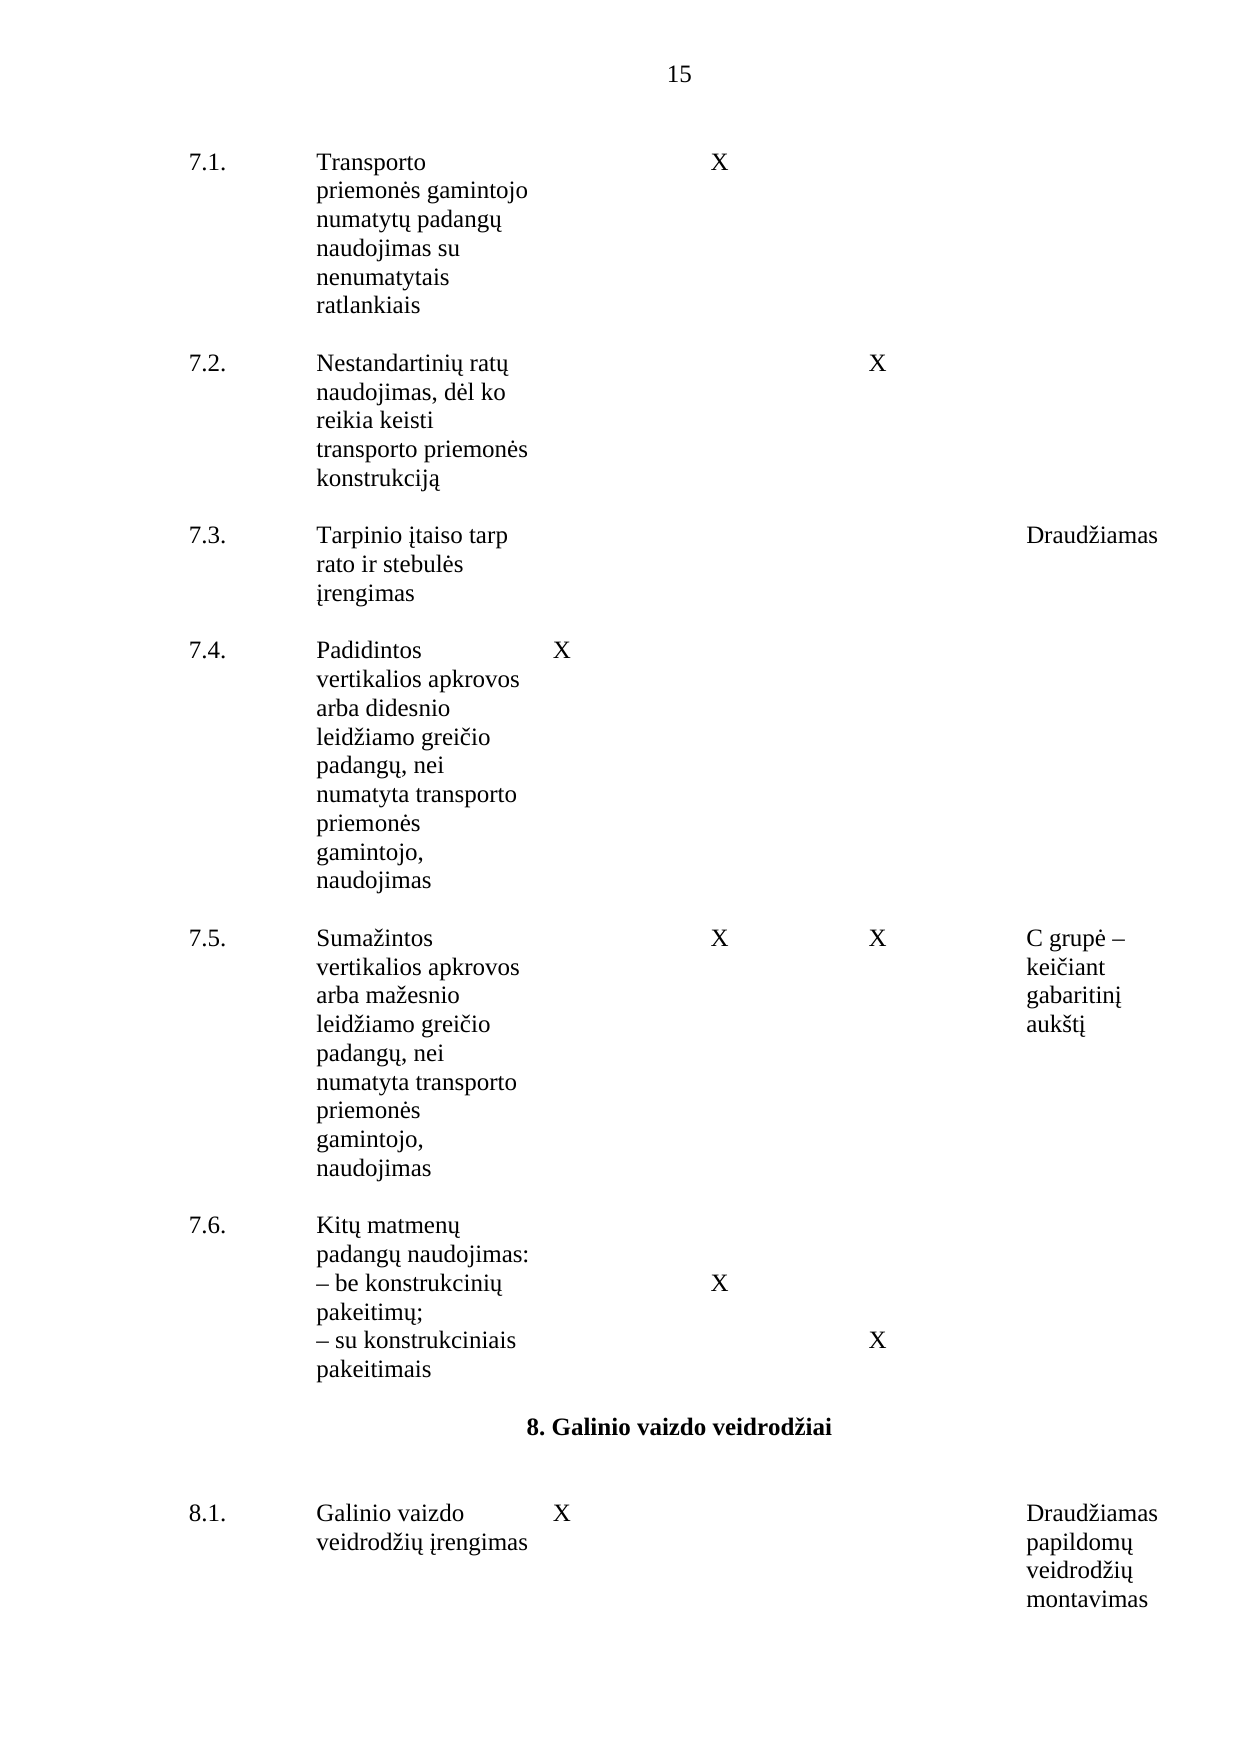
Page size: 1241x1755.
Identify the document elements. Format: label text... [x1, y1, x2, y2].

table_cell [541, 894, 699, 923]
table_cell [857, 549, 1015, 607]
table_cell [305, 607, 541, 636]
table_cell [1015, 1469, 1181, 1498]
table_cell [1015, 1211, 1181, 1268]
table_cell 7.2. [177, 348, 305, 492]
table_cell – su konstrukciniais pakeitimais [305, 1326, 541, 1383]
table_cell [541, 1211, 699, 1268]
table_cell Kitų matmenų padangų naudojimas: [305, 1211, 541, 1268]
table_cell [305, 492, 541, 521]
table_cell 7.3. [177, 521, 305, 549]
table_cell 7.1. [177, 147, 305, 319]
table_cell Tarpinio įtaiso tarp rato ir stebulės įrengimas [305, 521, 541, 607]
table_cell [1015, 1182, 1181, 1211]
table_cell [541, 147, 699, 319]
table_cell Transporto priemonės gamintojo numatytų padangų naudojimas su nenumatytais ratlankiais [305, 147, 541, 319]
table_cell [699, 521, 857, 549]
table_cell Sumažintos vertikalios apkrovos arba mažesnio leidžiamo greičio padangų, nei numatyta transporto priemonės gamintojo, naudojimas [305, 923, 541, 1182]
table_cell [857, 147, 1015, 319]
table_cell [857, 492, 1015, 521]
table_cell [857, 1182, 1015, 1211]
table_cell [699, 1469, 857, 1498]
table_cell [699, 1556, 857, 1584]
table_cell [541, 549, 699, 607]
table_cell [699, 118, 857, 147]
table_cell 7.4. [177, 636, 305, 894]
table_cell X [541, 1498, 699, 1527]
table_cell [857, 1498, 1015, 1527]
table_cell [857, 1556, 1015, 1584]
table_cell [699, 636, 857, 894]
table_cell [699, 319, 857, 348]
table_cell [857, 319, 1015, 348]
table_cell [305, 1383, 541, 1412]
table_cell [857, 894, 1015, 923]
table_cell [541, 319, 699, 348]
table_cell [857, 1383, 1015, 1412]
table_cell [1015, 348, 1181, 492]
table_cell 7.6. [177, 1211, 305, 1268]
table_cell [699, 492, 857, 521]
table_cell X [541, 636, 699, 894]
table_cell [305, 1469, 541, 1498]
table_cell [177, 607, 305, 636]
table_cell X [699, 1268, 857, 1326]
table_cell [177, 319, 305, 348]
table_cell C grupė – keičiant gabaritinį aukštį [1015, 923, 1181, 1182]
table_cell 7.5. [177, 923, 305, 1182]
table_cell [541, 1182, 699, 1211]
table_cell [177, 1383, 305, 1412]
table_cell [699, 894, 857, 923]
table_cell [857, 118, 1015, 147]
table_cell 8. Galinio vaizdo veidrodžiai [177, 1412, 1181, 1469]
table_cell [1015, 549, 1181, 607]
table_cell [1015, 147, 1181, 319]
table_cell [541, 118, 699, 147]
table_cell [541, 1326, 699, 1383]
table_cell X [857, 1326, 1015, 1383]
table_cell [177, 1326, 305, 1383]
table_cell X [857, 923, 1015, 1182]
table_cell [541, 348, 699, 492]
table_cell [699, 1584, 857, 1613]
table_cell [541, 521, 699, 549]
table_cell [699, 1326, 857, 1383]
table_cell [857, 1211, 1015, 1268]
table_cell [857, 521, 1015, 549]
table_cell [857, 636, 1015, 894]
table_cell [699, 549, 857, 607]
table_cell [177, 1268, 305, 1326]
table_cell [541, 1383, 699, 1412]
table_cell [1015, 319, 1181, 348]
table_cell [541, 607, 699, 636]
table_cell Galinio vaizdo veidrodžių įrengimas [305, 1498, 541, 1613]
table_cell Draudžiamas papildomų veidrodžių montavimas [1015, 1498, 1181, 1613]
table_cell Padidintos vertikalios apkrovos arba didesnio leidžiamo greičio padangų, nei numatyta transporto priemonės gamintojo, naudojimas [305, 636, 541, 894]
table_cell [857, 1527, 1015, 1556]
table_cell X [857, 348, 1015, 492]
table_cell [699, 348, 857, 492]
table_cell [1015, 1326, 1181, 1383]
table_cell [177, 894, 305, 923]
table_cell [1015, 118, 1181, 147]
table_cell [1015, 636, 1181, 894]
table_cell [1015, 1268, 1181, 1326]
table_cell [305, 894, 541, 923]
table_cell [1015, 894, 1181, 923]
table_cell [177, 492, 305, 521]
table_cell [541, 1469, 699, 1498]
table_cell [177, 549, 305, 607]
table_cell [541, 1584, 699, 1613]
table_cell [541, 923, 699, 1182]
table_cell [857, 1268, 1015, 1326]
table_cell [541, 1556, 699, 1584]
table_cell [699, 1498, 857, 1527]
table_cell [699, 607, 857, 636]
table_cell [857, 607, 1015, 636]
table_cell X [699, 147, 857, 319]
table_cell – be konstrukcinių pakeitimų; [305, 1268, 541, 1326]
table_cell [699, 1182, 857, 1211]
table_cell [177, 1469, 305, 1498]
table_cell [541, 492, 699, 521]
table_cell X [699, 923, 857, 1182]
table_cell [305, 319, 541, 348]
table_cell [541, 1527, 699, 1556]
table_cell [305, 118, 541, 147]
table_cell [541, 1268, 699, 1326]
table_cell [177, 1182, 305, 1211]
table_cell [857, 1584, 1015, 1613]
table_cell [857, 1469, 1015, 1498]
table_cell [699, 1527, 857, 1556]
table_cell [1015, 607, 1181, 636]
table_cell [1015, 492, 1181, 521]
table_cell [305, 1182, 541, 1211]
table_cell [699, 1383, 857, 1412]
table_cell [699, 1211, 857, 1268]
table_cell 8.1. [177, 1498, 305, 1613]
table_cell Nestandartinių ratų naudojimas, dėl ko reikia keisti transporto priemonės konstrukciją [305, 348, 541, 492]
table_cell [1015, 1383, 1181, 1412]
table_cell [177, 118, 305, 147]
table_cell Draudžiamas [1015, 521, 1181, 549]
